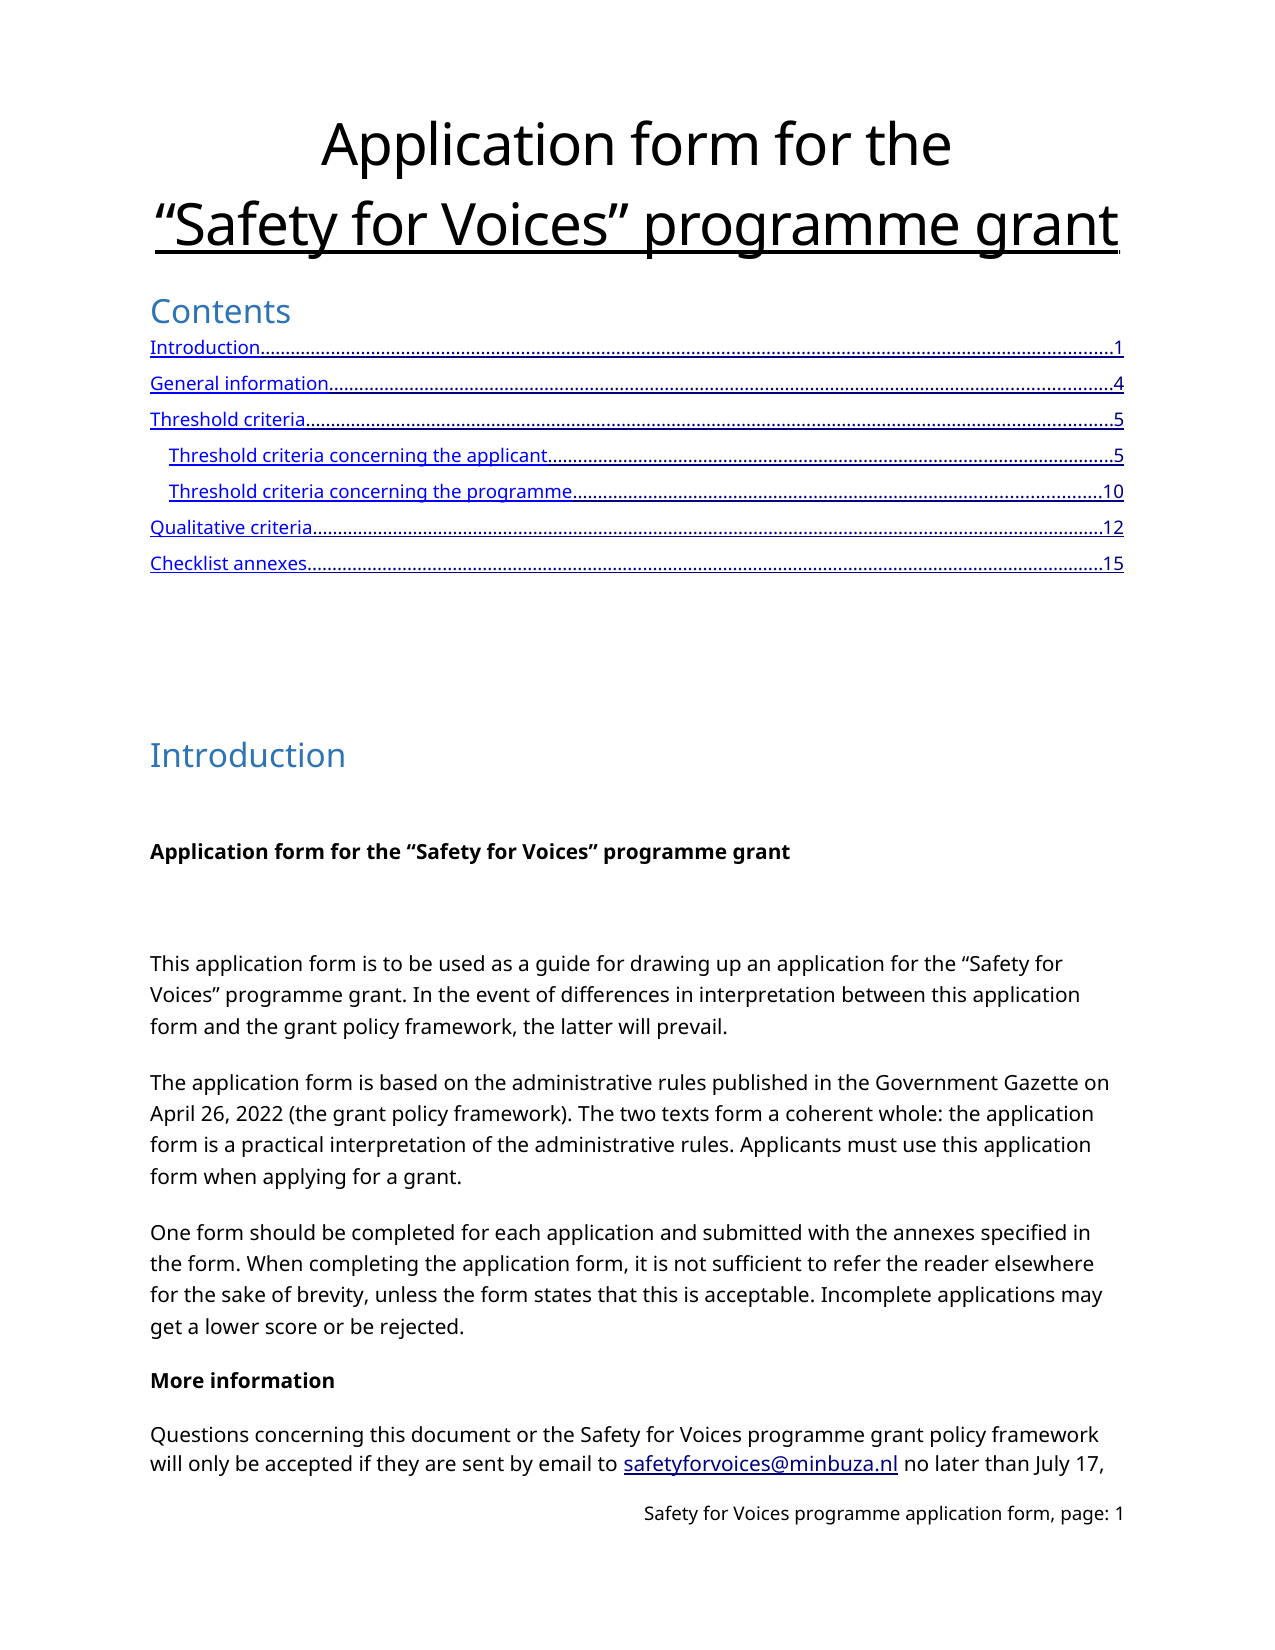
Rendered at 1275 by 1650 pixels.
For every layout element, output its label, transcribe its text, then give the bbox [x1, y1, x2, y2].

text Threshold criteria concerning the programme 10 [169, 478, 1125, 504]
text Introduction 1 [150, 334, 1125, 360]
title “Safety for Voices” programme grant [150, 183, 1125, 262]
text Qualitative criteria 12 [150, 514, 1125, 540]
subtitle Introduction [150, 732, 1125, 778]
subtitle Contents [150, 287, 1125, 333]
text Questions concerning this document or the Safety for Voices programme grant policy framework will only be accepted if they are sent by email to safetyforvoices@minbuza.nl no later than July 17, [150, 1419, 1125, 1478]
title Application form for the [150, 103, 1125, 183]
text One form should be completed for each application and submitted with the annexes specified in the form. When completing the application form, it is not sufficient to refer the reader elsewhere for the sake of brevity, unless the form states that this is acceptable. Incomplete applications may get a lower score or be rejected. [150, 1215, 1125, 1340]
text This application form is to be used as a guide for drawing up an application for the “Safety for Voices” programme grant. In the event of differences in interpretation between this application form and the grant policy framework, the latter will prevail. [150, 946, 1125, 1040]
text Checklist annexes 15 [150, 550, 1125, 576]
text Application form for the “Safety for Voices” programme grant [150, 834, 1125, 865]
text More information [150, 1365, 1125, 1394]
text General information 4 [150, 371, 1125, 396]
text Threshold criteria 5 [150, 406, 1125, 432]
text Threshold criteria concerning the applicant 5 [169, 442, 1125, 468]
text The application form is based on the administrative rules published in the Government Gazette on April 26, 2022 (the grant policy framework). The two texts form a coherent whole: the application form is a practical interpretation of the administrative rules. Applicants must use this application form when applying for a grant. [150, 1065, 1125, 1190]
